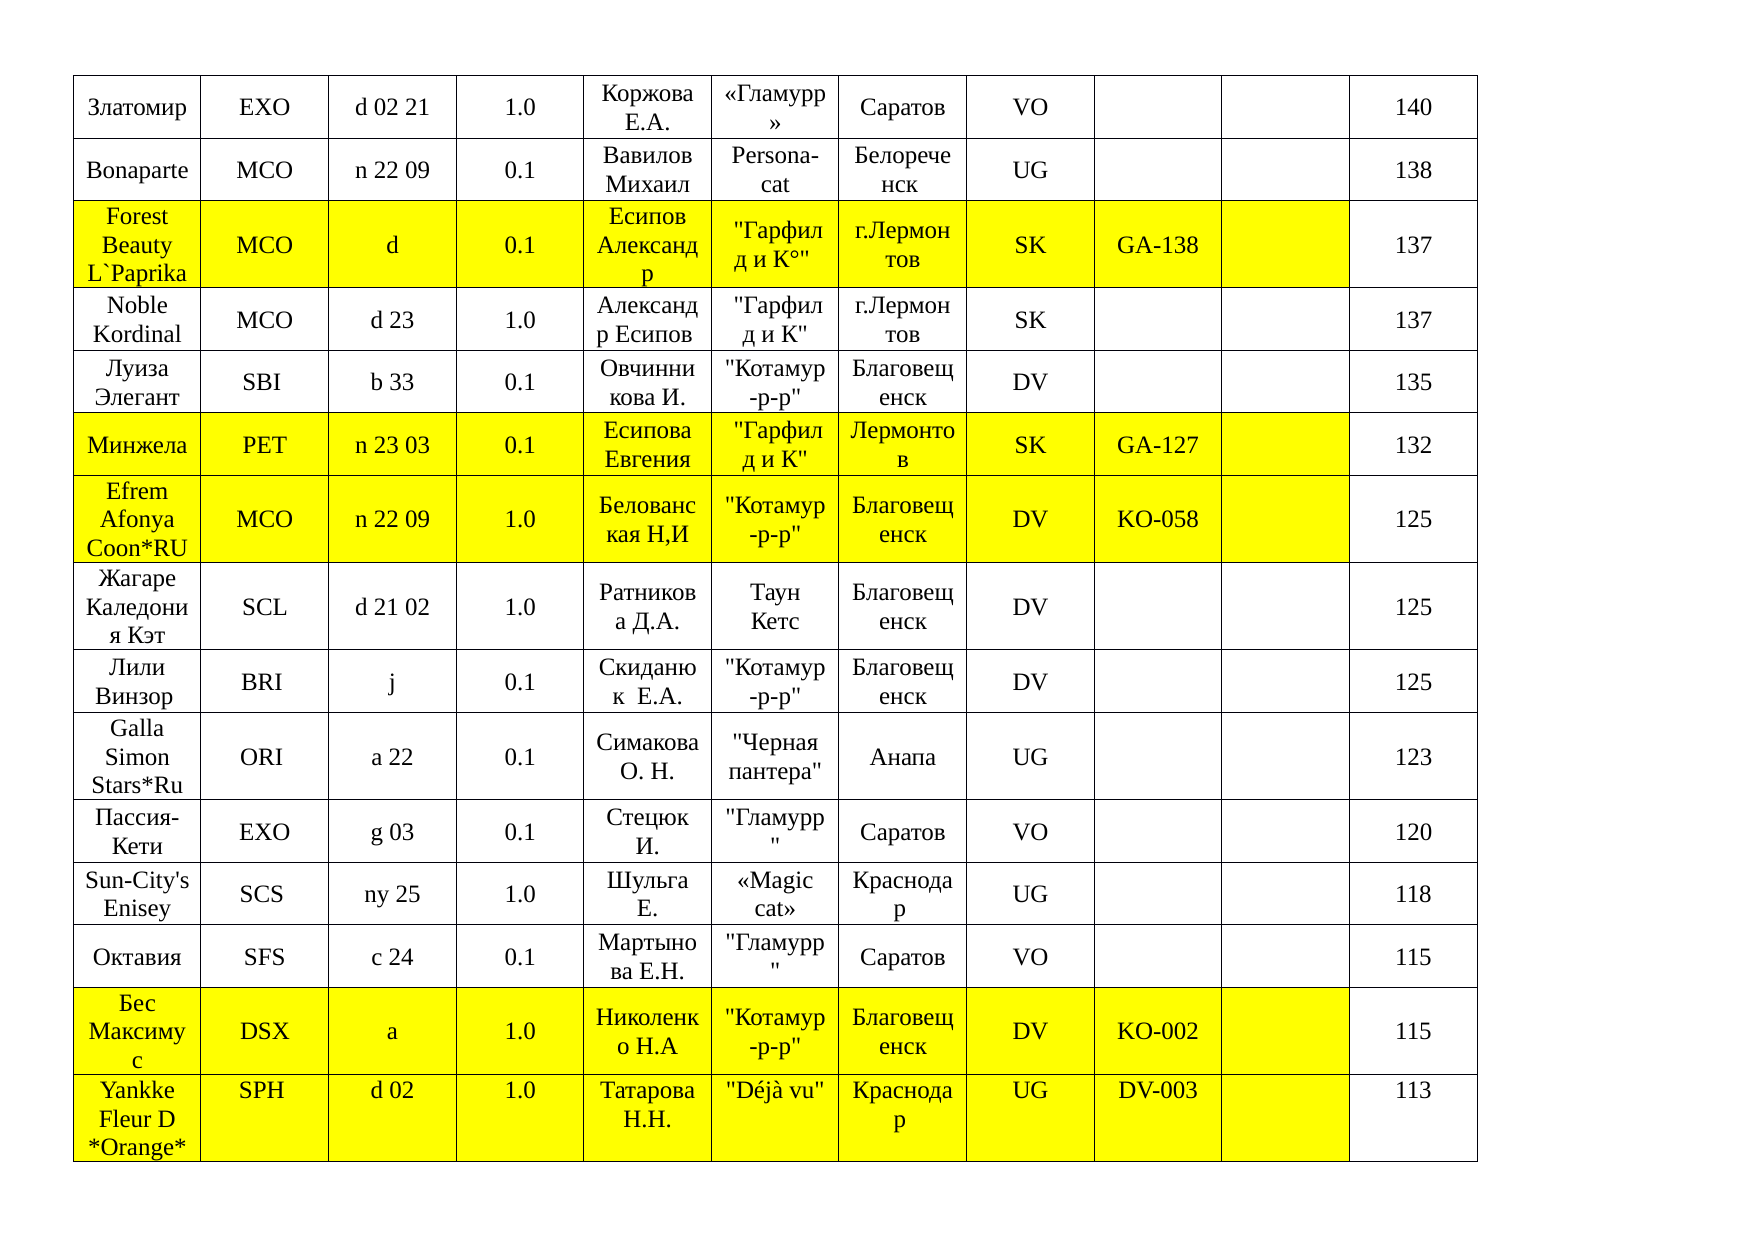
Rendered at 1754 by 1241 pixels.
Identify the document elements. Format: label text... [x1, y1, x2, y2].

table_cell SK [967, 413, 1094, 475]
table_cell VO [967, 76, 1094, 137]
table_cell [1095, 650, 1221, 712]
table_cell [1222, 413, 1349, 475]
table_cell VO [967, 925, 1094, 987]
table_cell [1095, 713, 1221, 799]
table_cell "Гарфилд и К" [712, 288, 838, 350]
table_cell [1222, 351, 1349, 412]
table_cell DV [967, 476, 1094, 562]
table_cell Коржова Е.А. [584, 76, 711, 137]
table_cell Минжела [74, 413, 200, 475]
table_cell Овчинникова И. [584, 351, 711, 412]
table_cell d 02 21 [329, 76, 456, 137]
table_cell Благовещенск [839, 351, 966, 412]
table_cell Луиза Элегант [74, 351, 200, 412]
table_cell 1.0 [457, 563, 583, 649]
table_cell c 24 [329, 925, 456, 987]
table_cell «Гламурр» [712, 76, 838, 137]
table_cell [1222, 1075, 1349, 1161]
table_cell 0.1 [457, 139, 583, 200]
table_cell DSX [201, 988, 328, 1074]
table_cell Лили Винзор [74, 650, 200, 712]
table_cell EXO [201, 800, 328, 862]
table_cell SBI [201, 351, 328, 412]
table_cell d 21 02 [329, 563, 456, 649]
table_cell d 02 [329, 1075, 456, 1161]
table_cell SPH [201, 1075, 328, 1161]
table_cell Саратов [839, 925, 966, 987]
table_cell г.Лермонтов [839, 201, 966, 287]
table_cell SFS [201, 925, 328, 987]
table_cell GA-138 [1095, 201, 1221, 287]
table_cell MCO [201, 201, 328, 287]
table_cell Есипов Александр [584, 201, 711, 287]
table_cell Шульга Е. [584, 863, 711, 924]
table_cell n 22 09 [329, 476, 456, 562]
table_cell Forest Beauty L`Paprika [74, 201, 200, 287]
table_cell 115 [1350, 988, 1477, 1074]
table_cell Благовещенск [839, 563, 966, 649]
table_cell SCS [201, 863, 328, 924]
table_cell SK [967, 201, 1094, 287]
table_cell [1095, 925, 1221, 987]
table_cell EXO [201, 76, 328, 137]
table_cell DV [967, 351, 1094, 412]
table_cell [1095, 351, 1221, 412]
table_cell Есипова Евгения [584, 413, 711, 475]
table_cell BRI [201, 650, 328, 712]
table_cell UG [967, 863, 1094, 924]
table_cell Bonaparte [74, 139, 200, 200]
table_cell [1222, 800, 1349, 862]
table_cell "Котамур-р-р" [712, 476, 838, 562]
table_cell Белованская Н,И [584, 476, 711, 562]
table_cell 125 [1350, 563, 1477, 649]
table_cell n 22 09 [329, 139, 456, 200]
table_cell Николенко Н.А [584, 988, 711, 1074]
table_cell 125 [1350, 476, 1477, 562]
table_cell 1.0 [457, 476, 583, 562]
table_cell Galla Simon Stars*Ru [74, 713, 200, 799]
table_cell 138 [1350, 139, 1477, 200]
table_cell [1222, 563, 1349, 649]
table_cell PET [201, 413, 328, 475]
table_cell Благовещенск [839, 476, 966, 562]
table_cell j [329, 650, 456, 712]
table_cell d 23 [329, 288, 456, 350]
table_cell 135 [1350, 351, 1477, 412]
table_cell 125 [1350, 650, 1477, 712]
table_cell Александр Есипов [584, 288, 711, 350]
table_cell 137 [1350, 288, 1477, 350]
table_cell Таун Кетс [712, 563, 838, 649]
table_cell [1095, 139, 1221, 200]
table_cell SCL [201, 563, 328, 649]
table_cell SK [967, 288, 1094, 350]
table_cell 0.1 [457, 413, 583, 475]
table_cell "Черная пантера" [712, 713, 838, 799]
table_cell г.Лермонтов [839, 288, 966, 350]
table_cell g 03 [329, 800, 456, 862]
table_cell KO-058 [1095, 476, 1221, 562]
table_cell «Magic cat» [712, 863, 838, 924]
table_cell a 22 [329, 713, 456, 799]
table_cell [1095, 288, 1221, 350]
table_cell 1.0 [457, 988, 583, 1074]
table_cell n 23 03 [329, 413, 456, 475]
table_cell Бес Максимус [74, 988, 200, 1074]
table_cell Noble Kordinal [74, 288, 200, 350]
table_cell Татарова Н.Н. [584, 1075, 711, 1161]
table_cell [1222, 650, 1349, 712]
table_cell 0.1 [457, 201, 583, 287]
table_cell Анапа [839, 713, 966, 799]
table_cell 1.0 [457, 1075, 583, 1161]
table_cell 0.1 [457, 713, 583, 799]
table_cell Пассия-Кети [74, 800, 200, 862]
table_cell [1222, 925, 1349, 987]
table_cell ny 25 [329, 863, 456, 924]
table_cell b 33 [329, 351, 456, 412]
table_cell 123 [1350, 713, 1477, 799]
table_cell Sun-City's Enisey [74, 863, 200, 924]
table_cell DV [967, 563, 1094, 649]
table_cell [1095, 76, 1221, 137]
table_cell 1.0 [457, 288, 583, 350]
table_cell MCO [201, 139, 328, 200]
table_cell Persona-cat [712, 139, 838, 200]
table_cell MCO [201, 476, 328, 562]
table_cell Скиданюк Е.А. [584, 650, 711, 712]
table_cell DV [967, 650, 1094, 712]
table_cell UG [967, 713, 1094, 799]
table_cell KO-002 [1095, 988, 1221, 1074]
table_cell Белореченск [839, 139, 966, 200]
table_cell Вавилов Михаил [584, 139, 711, 200]
table_cell Yankke Fleur D *Orange* [74, 1075, 200, 1161]
table_cell ORI [201, 713, 328, 799]
table_cell VO [967, 800, 1094, 862]
table_cell 0.1 [457, 800, 583, 862]
table_cell [1222, 76, 1349, 137]
table_cell Саратов [839, 76, 966, 137]
table_cell "Котамур-р-р" [712, 650, 838, 712]
table_cell 137 [1350, 201, 1477, 287]
table_cell Efrem Afonya Coon*RU [74, 476, 200, 562]
table_cell Краснодар [839, 1075, 966, 1161]
table_cell [1222, 476, 1349, 562]
table_cell [1222, 139, 1349, 200]
table_cell 120 [1350, 800, 1477, 862]
table_cell UG [967, 139, 1094, 200]
table_cell Краснодар [839, 863, 966, 924]
table_cell Лермонтов [839, 413, 966, 475]
table_cell "Котамур-р-р" [712, 351, 838, 412]
table_cell Симакова О. Н. [584, 713, 711, 799]
table_cell Благовещенск [839, 650, 966, 712]
table_cell Мартынова Е.Н. [584, 925, 711, 987]
table_cell 113 [1350, 1075, 1477, 1161]
table_cell DV [967, 988, 1094, 1074]
table_cell 115 [1350, 925, 1477, 987]
table_cell [1222, 288, 1349, 350]
table_cell [1222, 988, 1349, 1074]
table_cell Стецюк И. [584, 800, 711, 862]
table_cell GA-127 [1095, 413, 1221, 475]
table_cell Ратникова Д.А. [584, 563, 711, 649]
table_cell d [329, 201, 456, 287]
table_cell [1222, 201, 1349, 287]
table_cell "Котамур-р-р" [712, 988, 838, 1074]
table_cell 118 [1350, 863, 1477, 924]
table_cell 1.0 [457, 863, 583, 924]
table_cell "Гламурр" [712, 800, 838, 862]
table_cell MCO [201, 288, 328, 350]
table_cell [1095, 863, 1221, 924]
table_cell Благовещенск [839, 988, 966, 1074]
table_cell a [329, 988, 456, 1074]
table_cell "Гламурр" [712, 925, 838, 987]
table_cell "Déjà vu" [712, 1075, 838, 1161]
table_cell [1095, 800, 1221, 862]
table_cell 0.1 [457, 351, 583, 412]
table_cell 1.0 [457, 76, 583, 137]
table_cell UG [967, 1075, 1094, 1161]
table_cell [1222, 863, 1349, 924]
table_cell Саратов [839, 800, 966, 862]
table_cell "Гарфилд и К" [712, 413, 838, 475]
table_cell [1095, 563, 1221, 649]
table_cell Жагаре Каледония Кэт [74, 563, 200, 649]
table_cell 132 [1350, 413, 1477, 475]
table_cell DV-003 [1095, 1075, 1221, 1161]
table_cell Златомир [74, 76, 200, 137]
table_cell [1222, 713, 1349, 799]
table_cell 0.1 [457, 925, 583, 987]
table_cell 0.1 [457, 650, 583, 712]
table_cell "Гарфилд и К°" [712, 201, 838, 287]
table_cell 140 [1350, 76, 1477, 137]
table_cell Октавия [74, 925, 200, 987]
